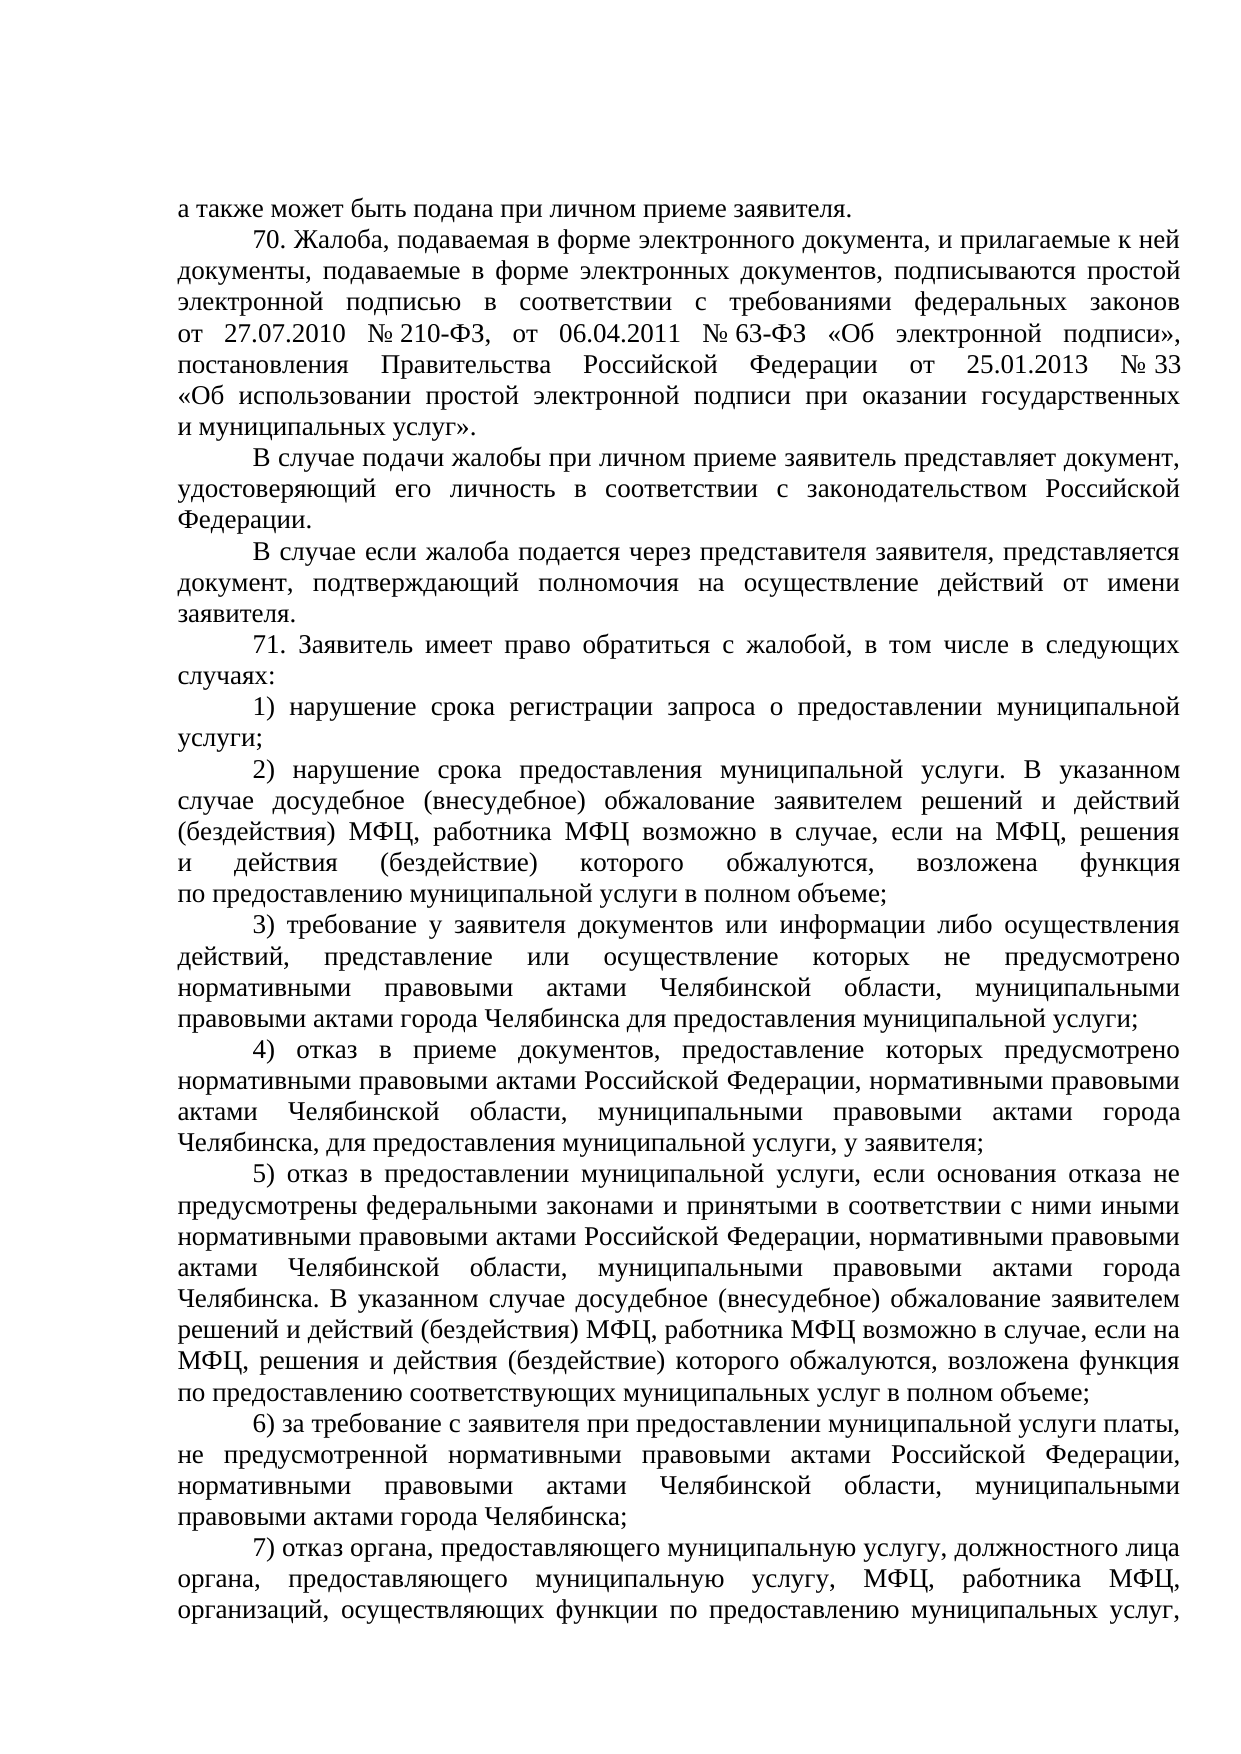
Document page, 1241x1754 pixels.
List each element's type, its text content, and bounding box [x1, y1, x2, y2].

text 5) отказ в предоставлении муниципальной услуги, если основания отказа не предусмотрены федеральными законами и принятыми в соответствии с ними иными нормативными правовыми актами Российской Федерации, нормативными правовыми актами Челябинской области, муниципальными правовыми актами города Челябинска. В указанном случае досудебное (внесудебное) обжалование заявителем решений и действий (бездействия) МФЦ, работника МФЦ возможно в случае, если на МФЦ, решения и действия (бездействие) которого обжалуются, возложена функция по предоставлению соответствующих муниципальных услуг в полном объеме; [177, 1158, 1181, 1407]
text В случае подачи жалобы при личном приеме заявитель представляет документ, удостоверяющий его личность в соответствии с законодательством Российской Федерации. [177, 441, 1181, 535]
text 3) требование у заявителя документов или информации либо осуществления действий, представление или осуществление которых не предусмотрено нормативными правовыми актами Челябинской области, муниципальными правовыми актами города Челябинска для предоставления муниципальной услуги; [177, 908, 1181, 1033]
text 7) отказ органа, предоставляющего муниципальную услугу, должностного лица органа, предоставляющего муниципальную услугу, МФЦ, работника МФЦ, организаций, осуществляющих функции по предоставлению муниципальных услуг, [177, 1531, 1181, 1625]
text В случае если жалоба подается через представителя заявителя, представляется документ, подтверждающий полномочия на осуществление действий от имени заявителя. [177, 535, 1181, 628]
text 2) нарушение срока предоставления муниципальной услуги. В указанном случае досудебное (внесудебное) обжалование заявителем решений и действий (бездействия) МФЦ, работника МФЦ возможно в случае, если на МФЦ, решения и действия (бездействие) которого обжалуются, возложена функция по предоставлению муниципальной услуги в полном объеме; [177, 753, 1181, 908]
text 71. Заявитель имеет право обратиться с жалобой, в том числе в следующих случаях: [177, 628, 1181, 690]
text а также может быть подана при личном приеме заявителя. [177, 192, 1181, 223]
text 4) отказ в приеме документов, предоставление которых предусмотрено нормативными правовыми актами Российской Федерации, нормативными правовыми актами Челябинской области, муниципальными правовыми актами города Челябинска, для предоставления муниципальной услуги, у заявителя; [177, 1033, 1181, 1158]
text 6) за требование с заявителя при предоставлении муниципальной услуги платы, не предусмотренной нормативными правовыми актами Российской Федерации, нормативными правовыми актами Челябинской области, муниципальными правовыми актами города Челябинска; [177, 1407, 1181, 1531]
text 70. Жалоба, подаваемая в форме электронного документа, и прилагаемые к ней документы, подаваемые в форме электронных документов, подписываются простой электронной подписью в соответствии с требованиями федеральных законов от 27.07.2010 № 210-ФЗ, от 06.04.2011 № 63-ФЗ «Об электронной подписи», постановления Правительства Российской Федерации от 25.01.2013 № 33 «Об использовании простой электронной подписи при оказании государственных и муниципальных услуг». [177, 223, 1181, 441]
text 1) нарушение срока регистрации запроса о предоставлении муниципальной услуги; [177, 690, 1181, 753]
